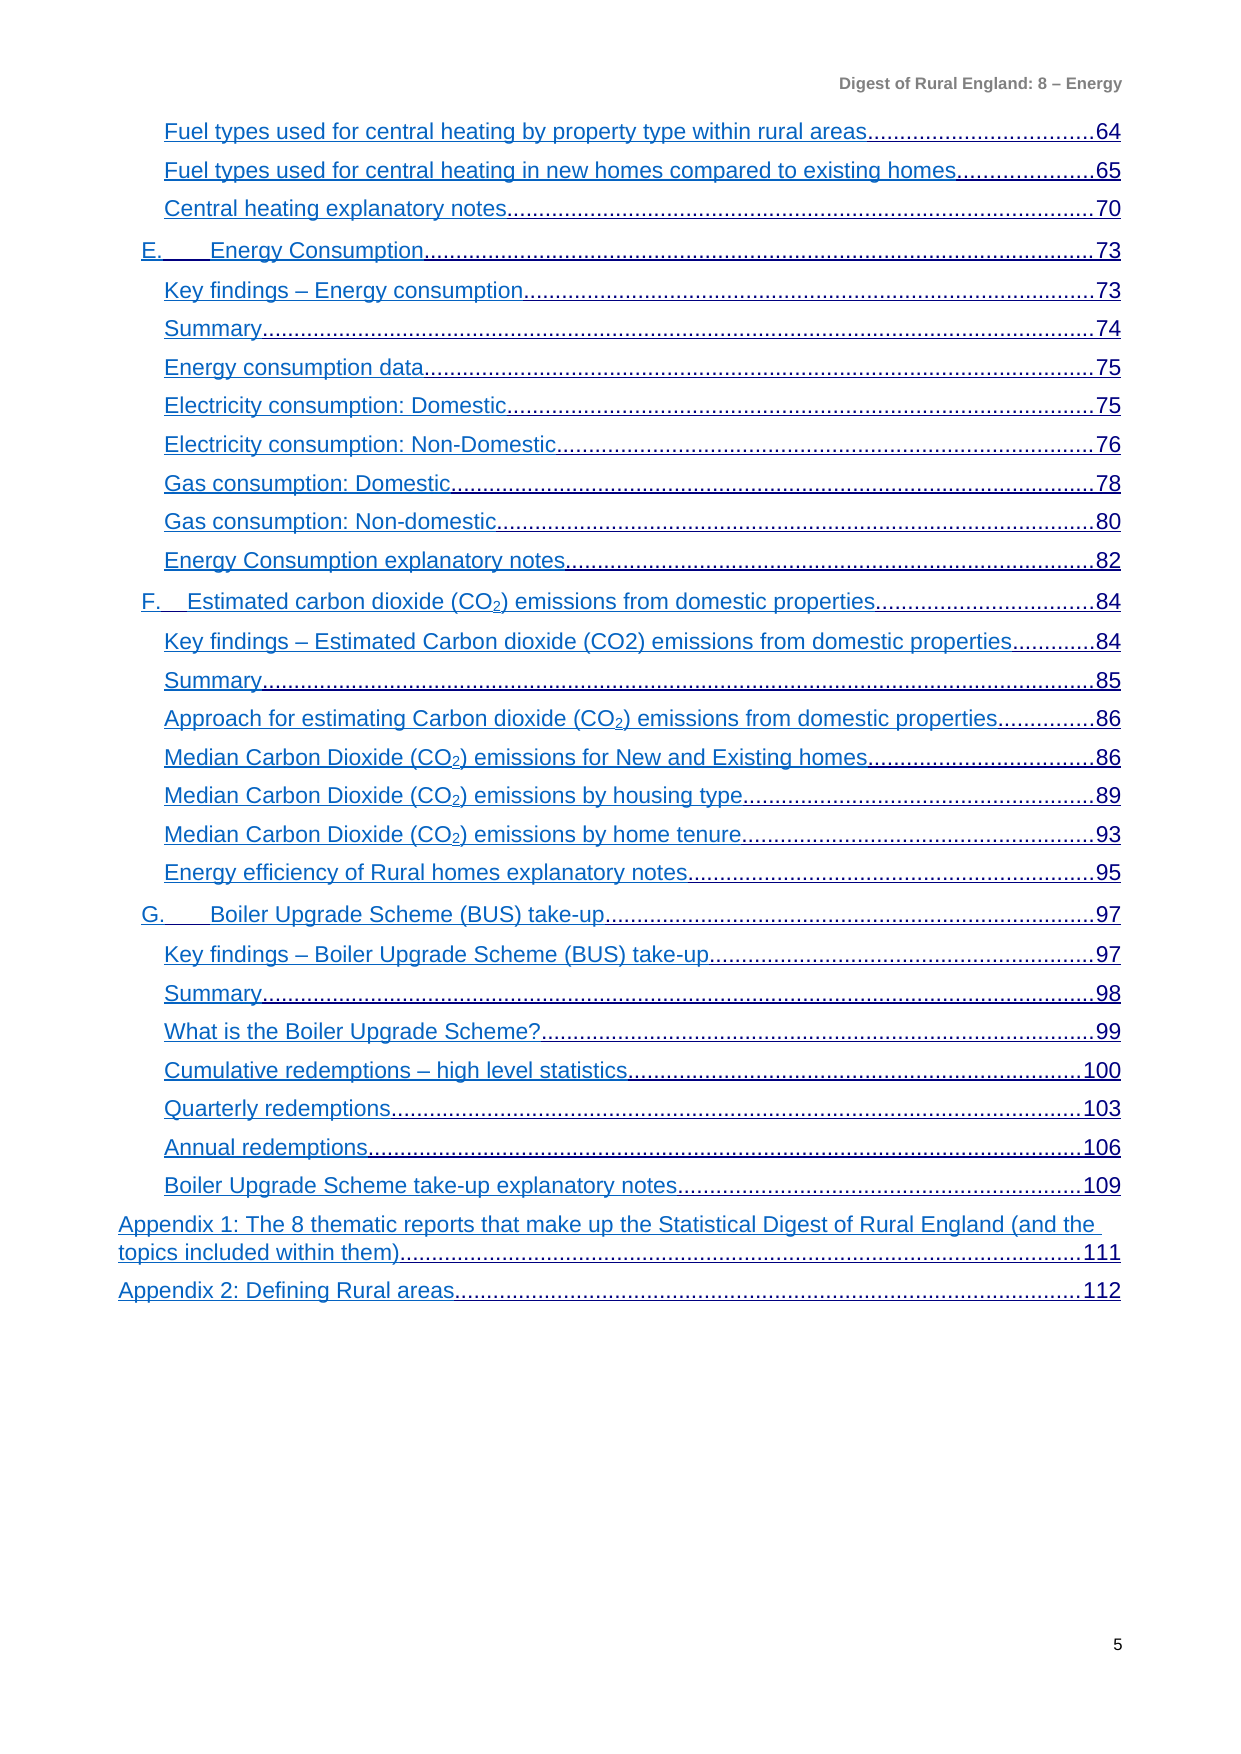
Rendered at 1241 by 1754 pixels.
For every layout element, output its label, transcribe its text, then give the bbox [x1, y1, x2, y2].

text Gas consumption: Domestic 78 [164, 469, 1122, 496]
text Energy efficiency of Rural homes explanatory notes 95 [164, 859, 1122, 886]
text Approach for estimating Carbon dioxide (CO2) emissions from domestic properties 86 [164, 705, 1122, 732]
text Annual redemptions 106 [164, 1134, 1122, 1160]
text Electricity consumption: Domestic 75 [164, 392, 1122, 419]
text Key findings – Estimated Carbon dioxide (CO2) emissions from domestic properties 84 [164, 628, 1122, 654]
text Electricity consumption: Non-Domestic 76 [164, 431, 1122, 457]
text Summary 74 [164, 315, 1122, 342]
text Quarterly redemptions 103 [164, 1095, 1122, 1121]
text Fuel types used for central heating by property type within rural areas 64 [164, 118, 1122, 144]
text Energy Consumption explanatory notes 82 [164, 547, 1122, 573]
text Median Carbon Dioxide (CO2) emissions by home tenure 93 [164, 821, 1122, 847]
text Appendix 1: The 8 thematic reports that make up the Statistical Digest of Rural England (and the topics included within them) 111 [118, 1211, 1122, 1265]
text Gas consumption: Non-domestic 80 [164, 508, 1122, 534]
text Median Carbon Dioxide (CO2) emissions for New and Existing homes 86 [164, 744, 1122, 770]
text G. Boiler Upgrade Scheme (BUS) take-up 97 [141, 898, 1122, 928]
text Central heating explanatory notes 70 [164, 195, 1122, 222]
text Cumulative redemptions – high level statistics 100 [164, 1057, 1122, 1083]
text Boiler Upgrade Scheme take-up explanatory notes 109 [164, 1172, 1122, 1198]
text Appendix 2: Defining Rural areas 112 [118, 1277, 1122, 1304]
text Summary 98 [164, 979, 1122, 1006]
text Fuel types used for central heating in new homes compared to existing homes 65 [164, 157, 1122, 183]
text Summary 85 [164, 667, 1122, 693]
text What is the Boiler Upgrade Scheme? 99 [164, 1018, 1122, 1044]
text Key findings – Energy consumption 73 [164, 277, 1122, 303]
text Key findings – Boiler Upgrade Scheme (BUS) take-up 97 [164, 941, 1122, 967]
text F. Estimated carbon dioxide (CO2) emissions from domestic properties 84 [141, 585, 1122, 616]
text Energy consumption data 75 [164, 354, 1122, 380]
text E. Energy Consumption 73 [141, 234, 1122, 264]
text Median Carbon Dioxide (CO2) emissions by housing type 89 [164, 782, 1122, 809]
